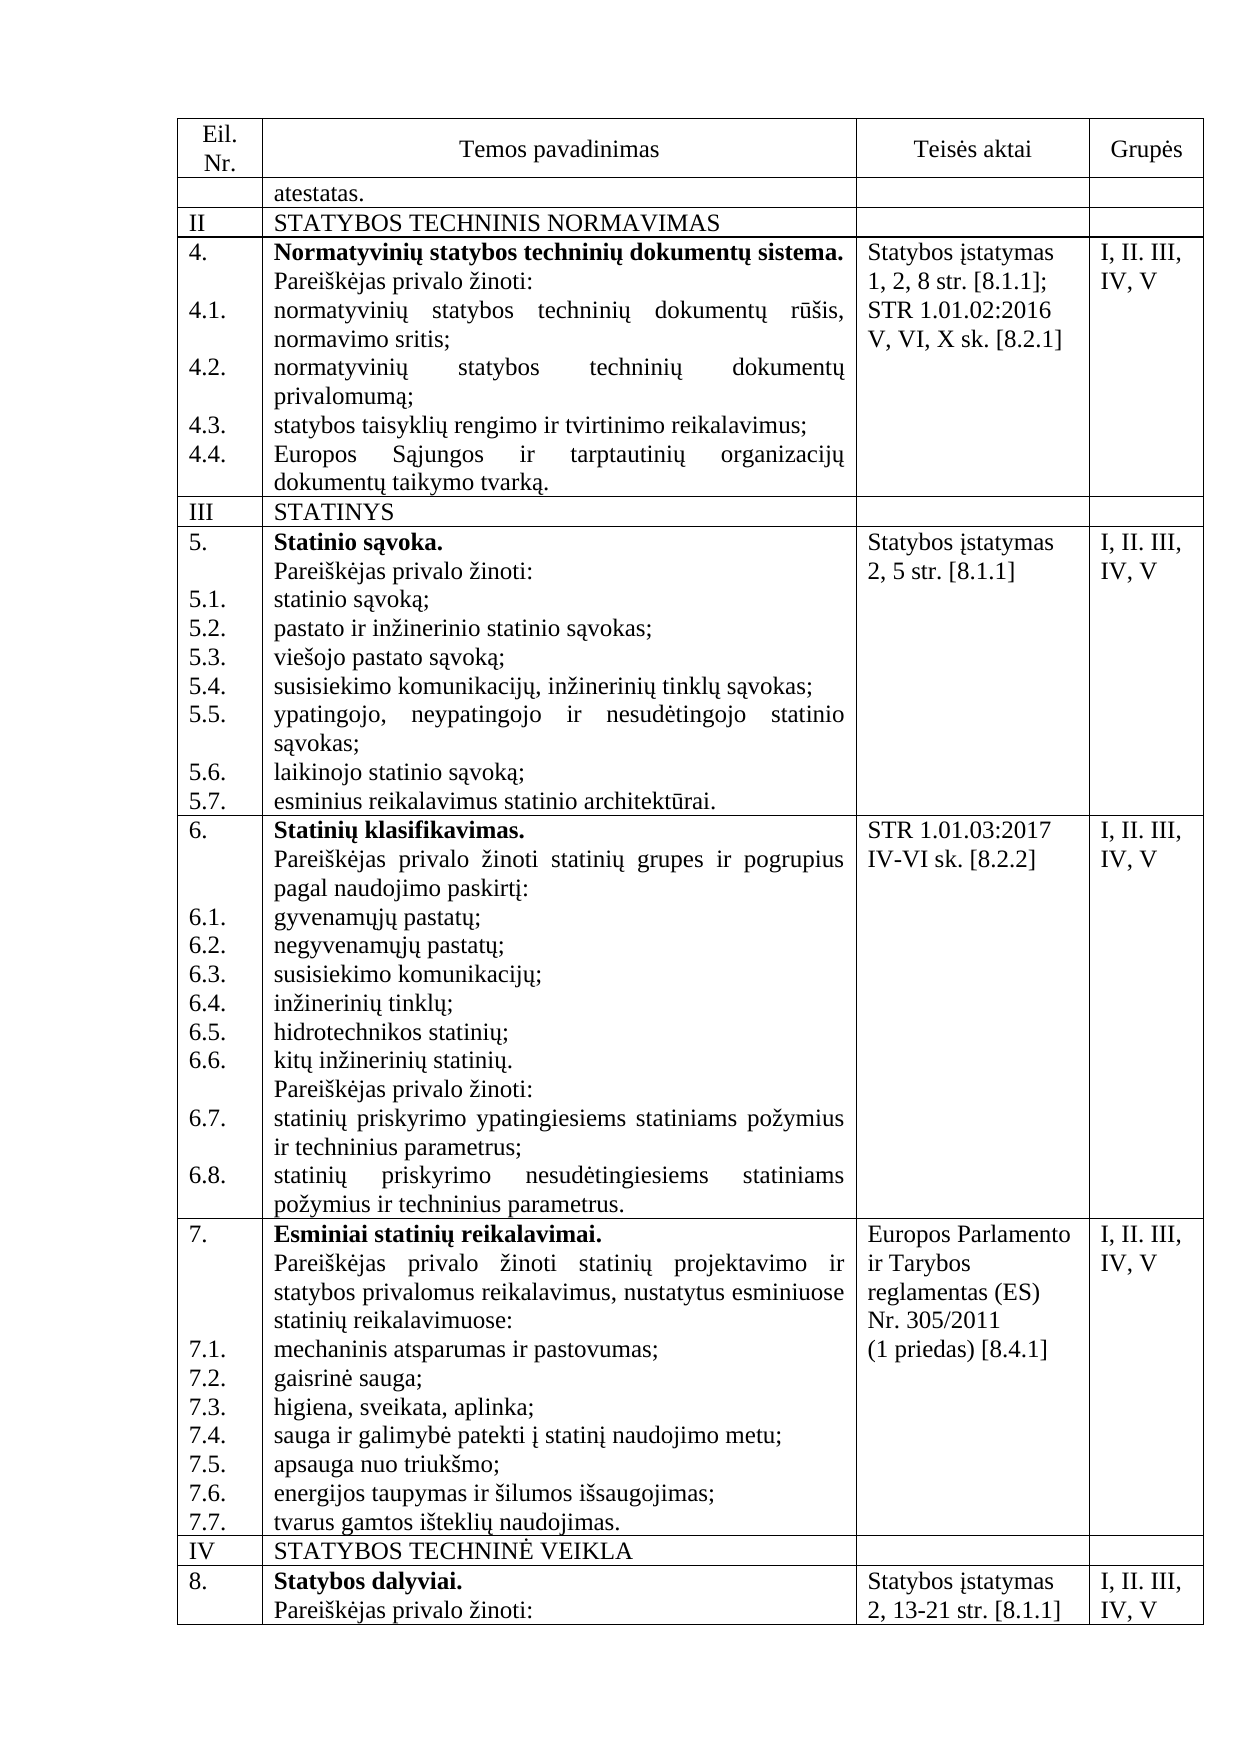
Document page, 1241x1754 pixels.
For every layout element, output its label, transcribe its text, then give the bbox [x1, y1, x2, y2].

table_cell 4. 4.1. 4.2. 4.3. 4.4. [178, 238, 262, 496]
table_cell IV [178, 1536, 262, 1565]
table_cell [178, 178, 262, 207]
table_header Grupės [1090, 119, 1203, 177]
table_cell I, II. III, IV, V [1090, 1219, 1203, 1535]
table_cell Statybos dalyviai. Pareiškėjas privalo žinoti: [263, 1566, 856, 1624]
table_cell Statinių klasifikavimas. Pareiškėjas privalo žinoti statinių grupes ir pogrupius pagal naudojimo paskirtį: gyvenamųjų pastatų; negyvenamųjų pastatų; susisiekimo komunikacijų; inžinerinių tinklų; hidrotechnikos statinių; kitų inžinerinių statinių. Pareiškėjas privalo žinoti: statinių priskyrimo ypatingiesiems statiniams požymius ir techninius parametrus; statinių priskyrimo nesudėtingiesiems statiniams požymius ir techninius parametrus. [263, 816, 856, 1218]
table_cell STATYBOS TECHNINĖ VEIKLA [263, 1536, 856, 1565]
table_cell STATYBOS TECHNINIS NORMAVIMAS [263, 208, 856, 236]
table_cell STR 1.01.03:2017 IV-VI sk. [8.2.2] [857, 816, 1089, 1218]
table_cell 8. [178, 1566, 262, 1624]
table_header Temos pavadinimas [263, 119, 856, 177]
table_header Eil. Nr. [178, 119, 262, 177]
table_cell Statybos įstatymas 2, 5 str. [8.1.1] [857, 527, 1089, 814]
table_cell [1090, 208, 1203, 236]
table_cell [857, 178, 1089, 207]
table_cell I, II. III, IV, V [1090, 1566, 1203, 1624]
table_cell [1090, 178, 1203, 207]
table_cell 6. 6.1. 6.2. 6.3. 6.4. 6.5. 6.6. 6.7. 6.8. [178, 816, 262, 1218]
table_cell Statybos įstatymas 2, 13-21 str. [8.1.1] [857, 1566, 1089, 1624]
table_cell Normatyvinių statybos techninių dokumentų sistema. Pareiškėjas privalo žinoti: normatyvinių statybos techninių dokumentų rūšis, normavimo sritis; normatyvinių statybos techninių dokumentų privalomumą; statybos taisyklių rengimo ir tvirtinimo reikalavimus; Europos Sąjungos ir tarptautinių organizacijų dokumentų taikymo tvarką. [263, 238, 856, 496]
table_cell II [178, 208, 262, 236]
table_cell I, II. III, IV, V [1090, 527, 1203, 814]
table_cell [857, 208, 1089, 236]
table_cell 5. 5.1. 5.2. 5.3. 5.4. 5.5. 5.6. 5.7. [178, 527, 262, 814]
table_cell [1090, 497, 1203, 526]
table_cell STATINYS [263, 497, 856, 526]
table_cell III [178, 497, 262, 526]
table_cell [857, 1536, 1089, 1565]
table_cell [857, 497, 1089, 526]
table_cell Europos Parlamento ir Tarybos reglamentas (ES) Nr. 305/2011 (1 priedas) [8.4.1] [857, 1219, 1089, 1535]
table_cell [1090, 1536, 1203, 1565]
table_cell I, II. III, IV, V [1090, 816, 1203, 1218]
table_cell Statybos įstatymas 1, 2, 8 str. [8.1.1]; STR 1.01.02:2016 V, VI, X sk. [8.2.1] [857, 238, 1089, 496]
table_cell 7. 7.1. 7.2. 7.3. 7.4. 7.5. 7.6. 7.7. [178, 1219, 262, 1535]
table_cell I, II. III, IV, V [1090, 238, 1203, 496]
table_header Teisės aktai [857, 119, 1089, 177]
table_cell Statinio sąvoka. Pareiškėjas privalo žinoti: statinio sąvoką; pastato ir inžinerinio statinio sąvokas; viešojo pastato sąvoką; susisiekimo komunikacijų, inžinerinių tinklų sąvokas; ypatingojo, neypatingojo ir nesudėtingojo statinio sąvokas; laikinojo statinio sąvoką; esminius reikalavimus statinio architektūrai. [263, 527, 856, 814]
table_cell atestatas. [263, 178, 856, 207]
table_cell Esminiai statinių reikalavimai. Pareiškėjas privalo žinoti statinių projektavimo ir statybos privalomus reikalavimus, nustatytus esminiuose statinių reikalavimuose: mechaninis atsparumas ir pastovumas; gaisrinė sauga; higiena, sveikata, aplinka; sauga ir galimybė patekti į statinį naudojimo metu; apsauga nuo triukšmo; energijos taupymas ir šilumos išsaugojimas; tvarus gamtos išteklių naudojimas. [263, 1219, 856, 1535]
